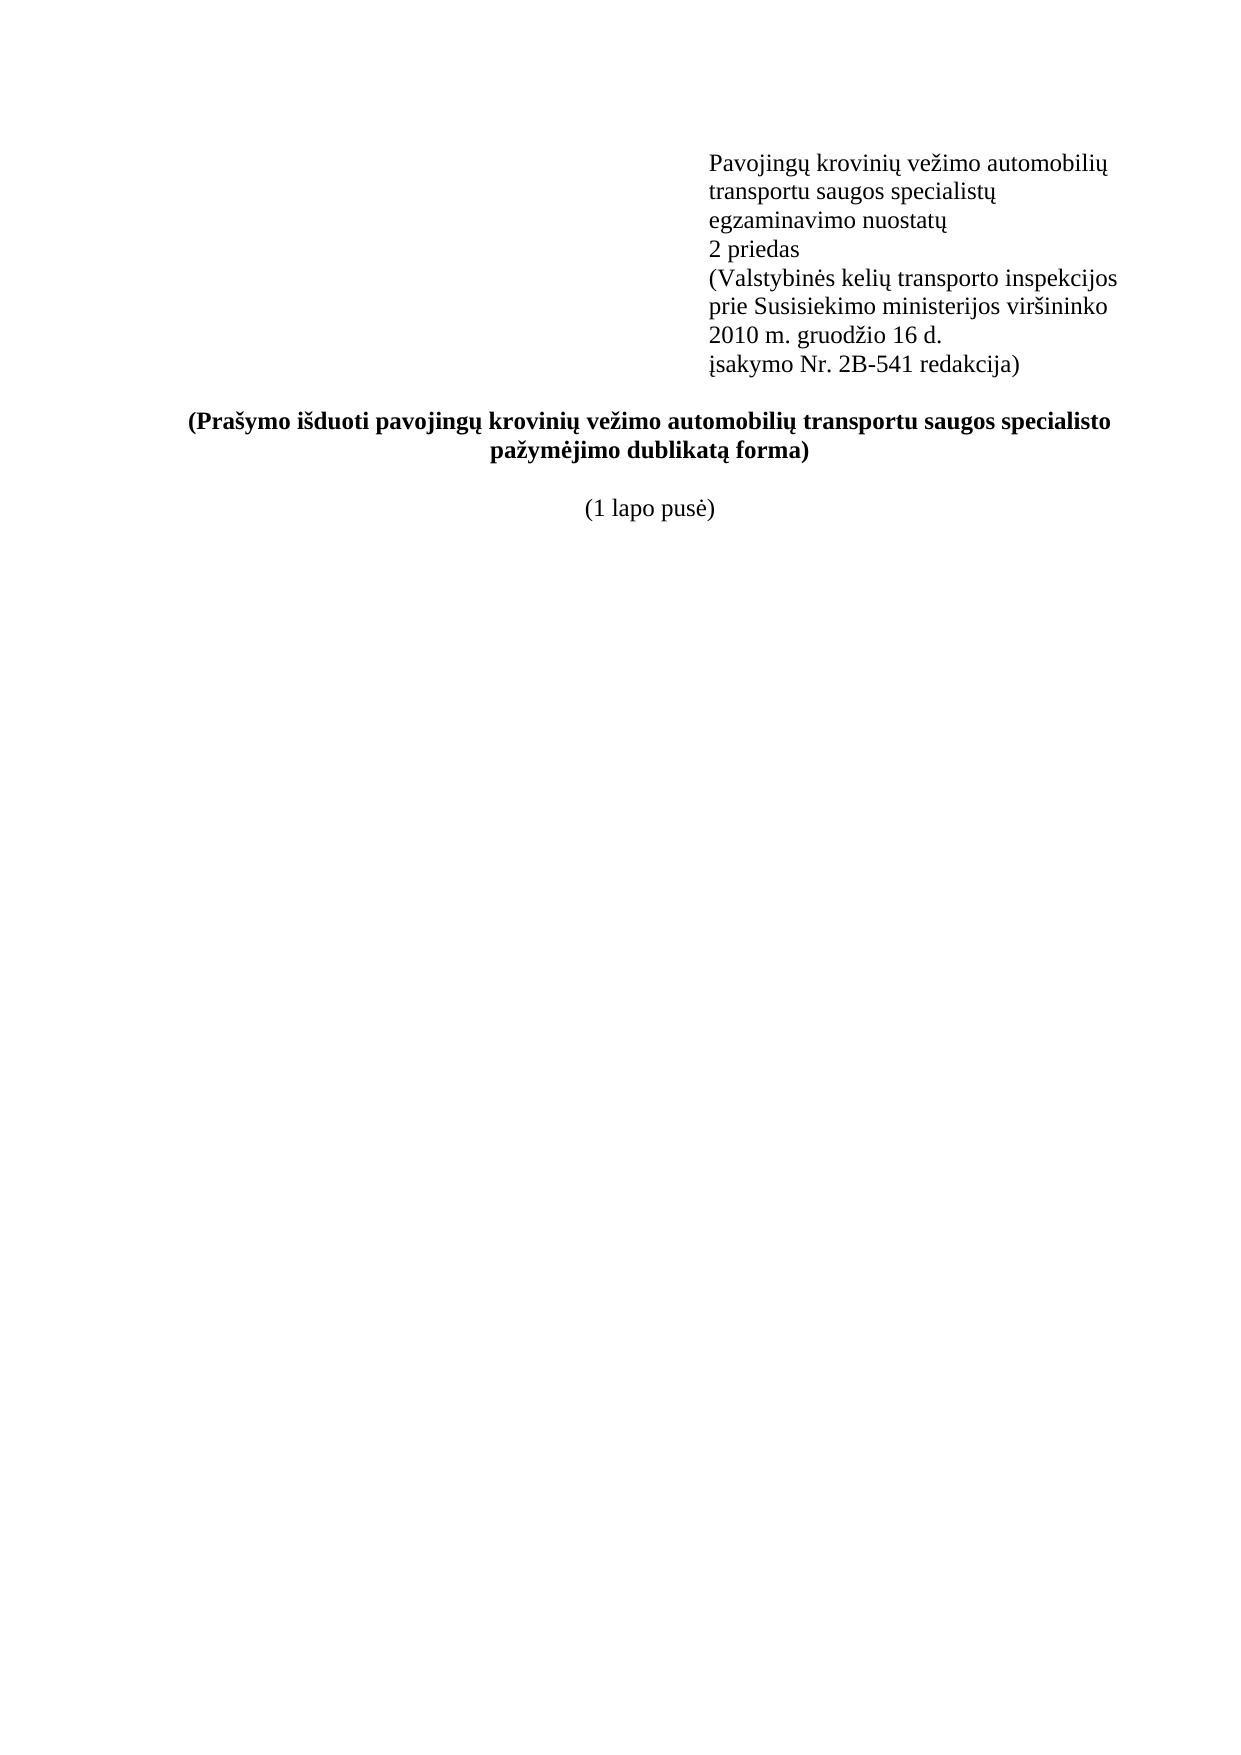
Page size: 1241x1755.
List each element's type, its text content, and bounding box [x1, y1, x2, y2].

text egzaminavimo nuostatų [177, 205, 1122, 234]
text prie Susisiekimo ministerijos viršininko [177, 291, 1122, 320]
text (Valstybinės kelių transporto inspekcijos [177, 263, 1122, 291]
text Pavojingų krovinių vežimo automobilių [177, 148, 1122, 176]
text 2 priedas [177, 234, 1122, 263]
text 2010 m. gruodžio 16 d. [177, 320, 1122, 349]
text (1 lapo pusė) [177, 493, 1122, 521]
text (Prašymo išduoti pavojingų krovinių vežimo automobilių transportu saugos specialisto pažymėjimo dublikatą forma) [177, 406, 1122, 464]
text transportu saugos specialistų [177, 176, 1122, 205]
text įsakymo Nr. 2B-541 redakcija) [177, 349, 1122, 378]
